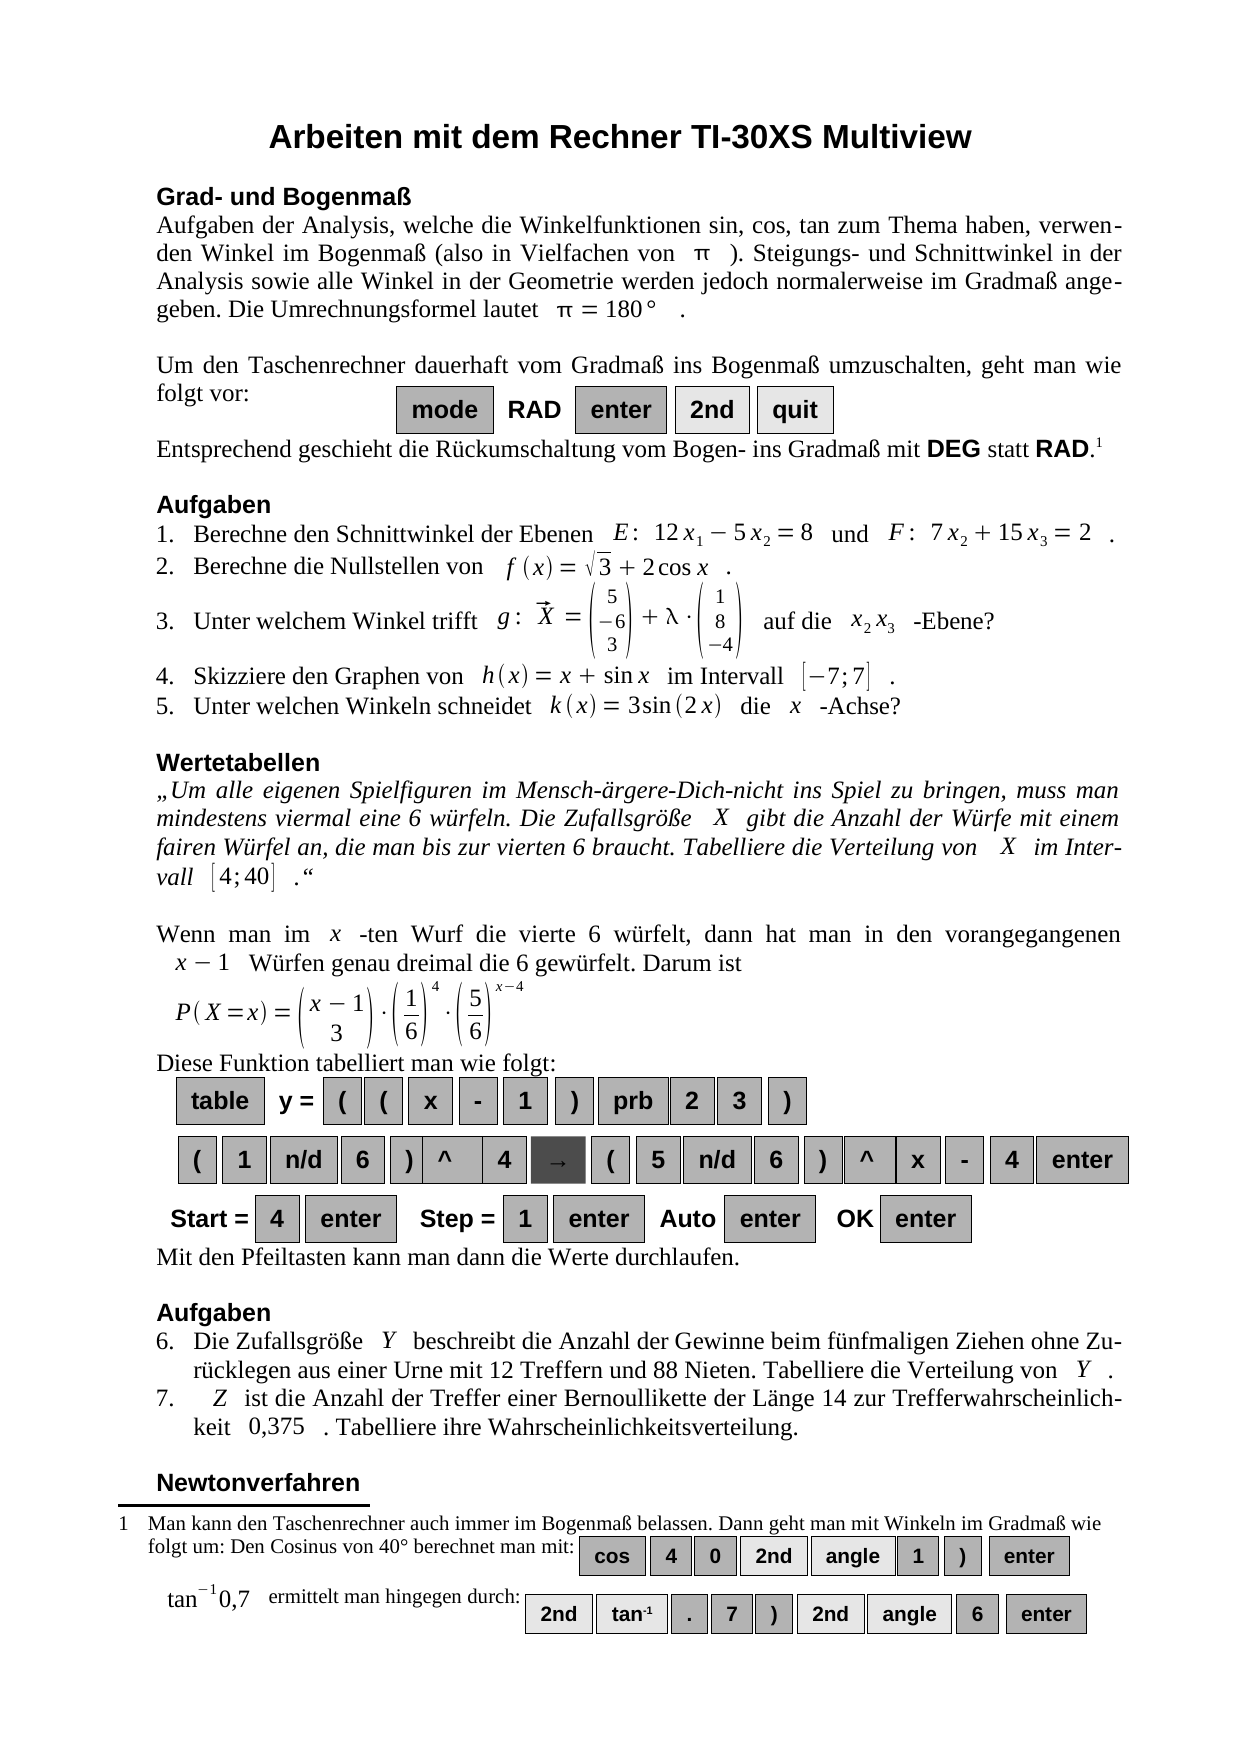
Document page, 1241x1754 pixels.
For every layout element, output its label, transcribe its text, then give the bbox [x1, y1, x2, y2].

text Aufgaben [156, 490, 1122, 518]
text „Um alle eigenen Spielfiguren im Mensch-ärgere-Dich-nicht ins Spiel zu bringen, muss man mindestens viermal eine 6 würfeln. Die Zufallsgrößegibt die Anzahl der Würfe mit einem fairen Würfel an, die man bis zur vierten 6 braucht. Tabelliere die Verteilung vonim Inter­vall.“ [156, 776, 1122, 892]
list Newtonverfahren [156, 1469, 1122, 1497]
text Wertetabellen [156, 748, 1122, 776]
text Arbeiten mit dem Rechner TI-30XS Multiview [118, 118, 1122, 155]
list Unter welchen Winkeln schneidetdie-Achse? [156, 692, 1122, 721]
list Die Zufallsgrößebeschreibt die Anzahl der Gewinne beim fünfmaligen Ziehen ohne Zu­rücklegen aus einer Urne mit 12 Treffern und 88 Nieten. Tabelliere die Verteilung von. [156, 1327, 1122, 1384]
text Um den Taschenrechner dauerhaft vom Gradmaß ins Bogenmaß umzuschalten, geht man wie folgt vor: [156, 351, 1122, 407]
list Grad- und Bogenmaß [156, 183, 1122, 211]
text Diese Funktion tabelliert man wie folgt: [156, 1049, 1122, 1077]
list Berechne den Schnittwinkel der Ebenenund. [156, 518, 1122, 550]
text Aufgaben der Analysis, welche die Winkelfunktionen sin, cos, tan zum Thema haben, verwen­den Winkel im Bogenmaß (also in Vielfachen von). Steigungs- und Schnittwinkel in der Analysis sowie alle Winkel in der Geometrie werden jedoch normalerweise im Gradmaß ange­geben. Die Umrechnungsformel lautet . [156, 211, 1122, 324]
text Aufgaben [156, 1299, 1122, 1327]
text Man kann den Taschenrechner auch immer im Bogenmaß belassen. Dann geht man mit Winkeln im Gradmaß wie folgt um: Den Cosinus von 40° berechnet man mit: ermittelt man hingegen durch: [118, 1512, 1122, 1636]
list ist die Anzahl der Treffer einer Bernoullikette der Länge 14 zur Trefferwahrscheinlich­keit. Tabelliere ihre Wahrscheinlichkeitsverteilung. [156, 1384, 1122, 1441]
text Entsprechend geschieht die Rückumschaltung vom Bogen- ins Gradmaß mit DEG statt RAD. [156, 434, 1122, 463]
list Berechne die Nullstellen von. [156, 550, 1122, 581]
text Wenn man im-ten Wurf die vierte 6 würfelt, dann hat man in den vorangegangenenWürfen genau dreimal die 6 gewürfelt. Darum ist [156, 920, 1122, 977]
list Unter welchem Winkel trifftauf die-Ebene? [156, 581, 1122, 661]
text Mit den Pfeiltasten kann man dann die Werte durchlaufen. [156, 1243, 1122, 1271]
list Skizziere den Graphen vonim Intervall. [156, 661, 1122, 692]
